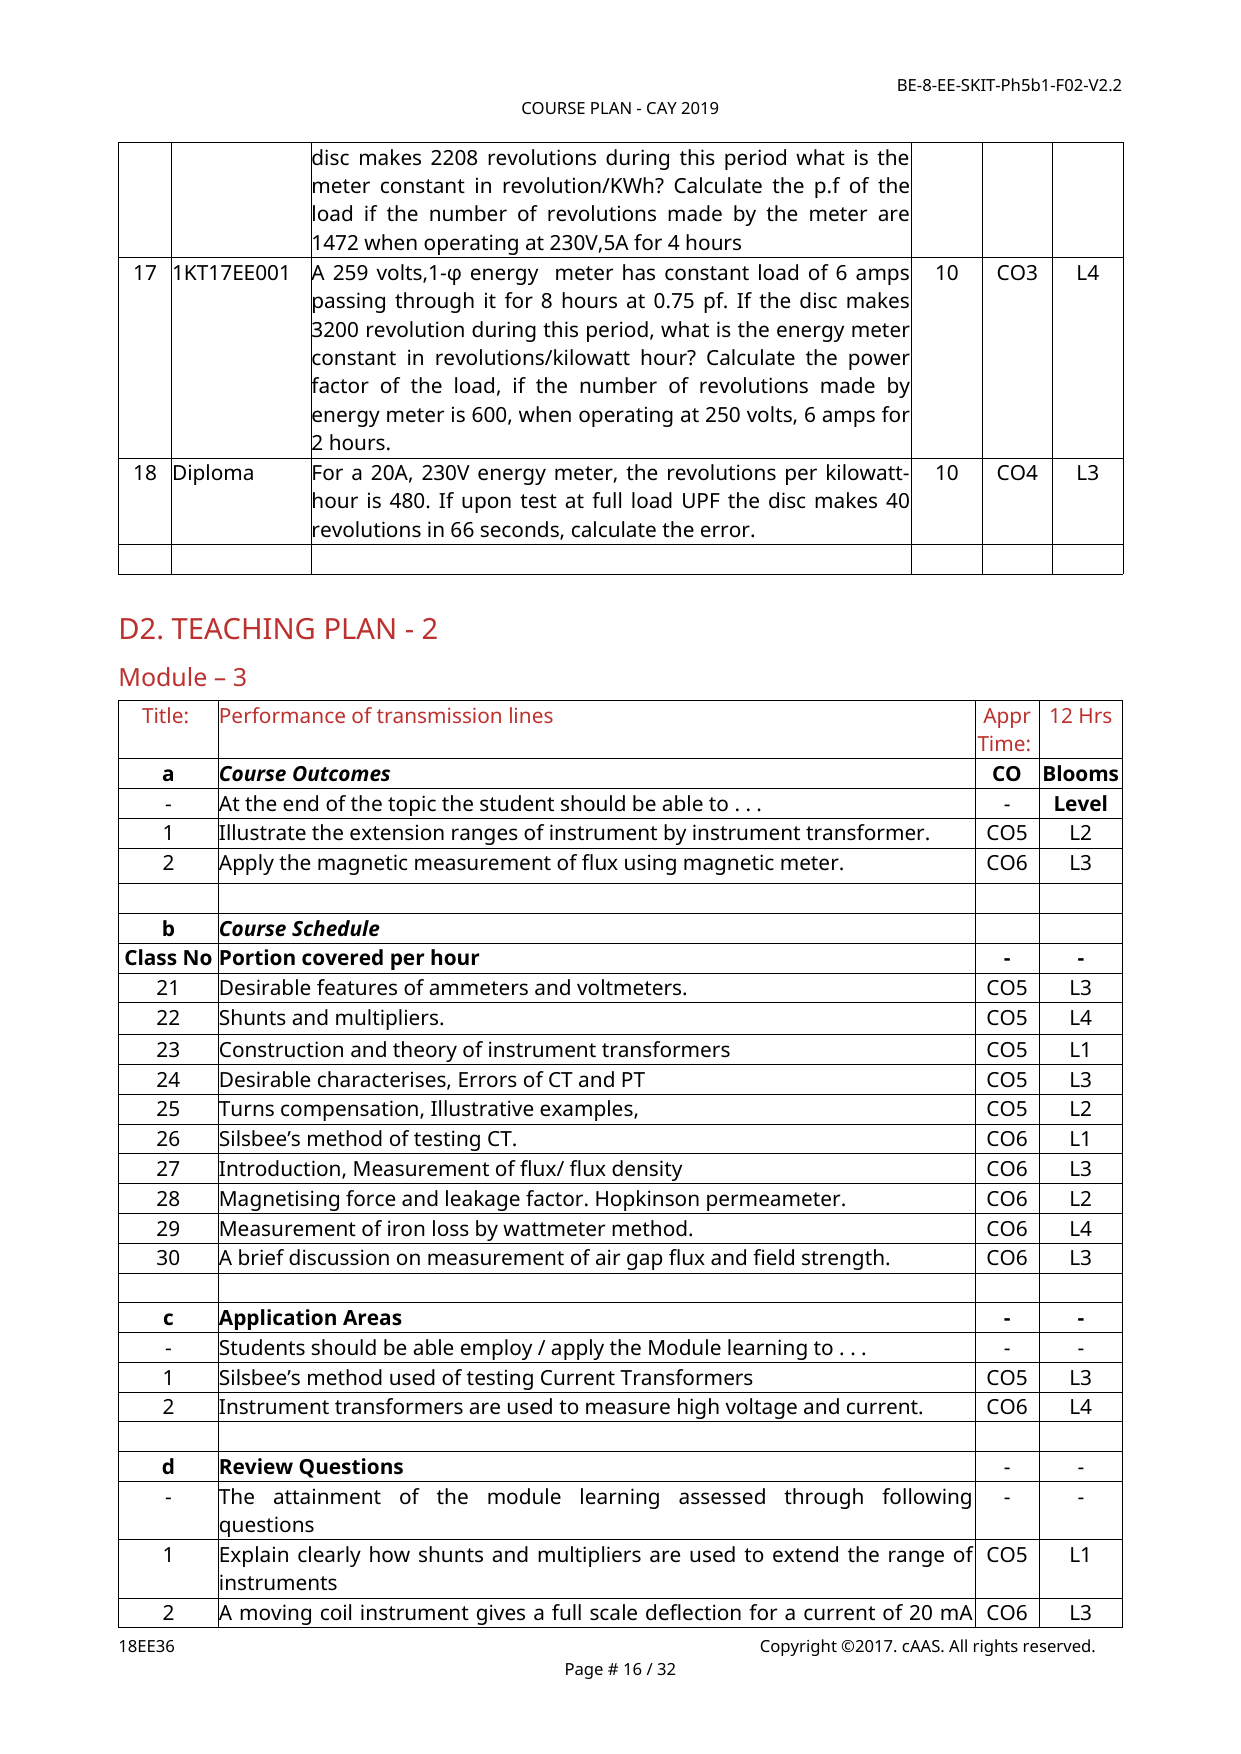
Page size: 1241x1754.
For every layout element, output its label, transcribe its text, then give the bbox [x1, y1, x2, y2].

table_header 12 Hrs [1040, 701, 1122, 758]
table_cell Blooms [1040, 759, 1122, 788]
table_cell L2 [1040, 1184, 1122, 1213]
table_cell CO6 [976, 849, 1039, 883]
table_cell [976, 884, 1039, 913]
table_cell CO6 [976, 1125, 1039, 1153]
table_cell Explain clearly how shunts and multipliers are used to extend the range of instruments [219, 1540, 975, 1597]
table_cell - [1040, 1482, 1122, 1539]
table_cell Silsbee’s method used of testing Current Transformers [219, 1363, 975, 1392]
table_cell 25 [119, 1095, 218, 1123]
table_cell L1 [1040, 1125, 1122, 1153]
table_cell CO3 [983, 258, 1052, 457]
table_cell - [976, 789, 1039, 818]
table_cell L4 [1040, 1393, 1122, 1421]
table_cell 1 [119, 1363, 218, 1392]
table_cell [983, 143, 1052, 257]
table_cell Measurement of iron loss by wattmeter method. [219, 1214, 975, 1243]
table_cell [983, 545, 1052, 574]
table_cell L4 [1040, 1214, 1122, 1243]
table_cell [119, 884, 218, 913]
table_cell CO [976, 759, 1039, 788]
table_cell CO5 [976, 1035, 1039, 1064]
table_cell [312, 545, 911, 574]
table_cell CO5 [976, 974, 1039, 1002]
table_cell CO6 [976, 1393, 1039, 1421]
table_cell A moving coil instrument gives a full scale deflection for a current of 20 mA [219, 1599, 975, 1627]
table_cell - [976, 1482, 1039, 1539]
table_cell L3 [1053, 459, 1123, 544]
table_cell 2 [119, 1599, 218, 1627]
table_cell Turns compensation, Illustrative examples, [219, 1095, 975, 1123]
table_cell L3 [1040, 974, 1122, 1002]
table_cell 22 [119, 1003, 218, 1034]
table_cell [976, 1274, 1039, 1302]
table_cell [219, 884, 975, 913]
table_cell Class No [119, 944, 218, 972]
table_cell - [119, 789, 218, 818]
table_cell Illustrate the extension ranges of instrument by instrument transformer. [219, 819, 975, 848]
table_cell - [1040, 1333, 1122, 1362]
table_cell Course Schedule [219, 914, 975, 943]
table_cell A brief discussion on measurement of air gap flux and field strength. [219, 1244, 975, 1272]
table_cell 1 [119, 819, 218, 848]
table_cell - [1040, 1303, 1122, 1332]
table_cell L1 [1040, 1540, 1122, 1597]
table_cell CO6 [976, 1154, 1039, 1183]
table_cell 26 [119, 1125, 218, 1153]
table_cell Diploma [172, 459, 311, 544]
table_cell [119, 143, 171, 257]
table_cell L3 [1040, 1244, 1122, 1272]
table_cell 21 [119, 974, 218, 1002]
table_cell b [119, 914, 218, 943]
table_cell 10 [912, 258, 982, 457]
table_cell [119, 1274, 218, 1302]
table_cell 1KT17EE001 [172, 258, 311, 457]
table_cell The attainment of the module learning assessed through following questions [219, 1482, 975, 1539]
subtitle Module – 3 [118, 660, 1122, 694]
table_cell - [1040, 1452, 1122, 1481]
table_cell Apply the magnetic measurement of flux using magnetic meter. [219, 849, 975, 883]
table_cell CO5 [976, 1003, 1039, 1034]
table_cell [1053, 545, 1123, 574]
table_cell Level [1040, 789, 1122, 818]
table_cell L3 [1040, 1065, 1122, 1094]
table_cell CO4 [983, 459, 1052, 544]
table_cell L3 [1040, 849, 1122, 883]
table_cell Course Outcomes [219, 759, 975, 788]
table_cell 2 [119, 1393, 218, 1421]
table_cell [1040, 1274, 1122, 1302]
table_cell - [1040, 944, 1122, 972]
table_cell L4 [1040, 1003, 1122, 1034]
table_cell 27 [119, 1154, 218, 1183]
table_cell c [119, 1303, 218, 1332]
table_cell Desirable features of ammeters and voltmeters. [219, 974, 975, 1002]
table_cell d [119, 1452, 218, 1481]
table_cell [976, 914, 1039, 943]
table_cell Introduction, Measurement of flux/ flux density [219, 1154, 975, 1183]
table_cell 10 [912, 459, 982, 544]
table_cell 18 [119, 459, 171, 544]
table_cell Review Questions [219, 1452, 975, 1481]
table_cell [912, 143, 982, 257]
table_cell L3 [1040, 1363, 1122, 1392]
table_cell Application Areas [219, 1303, 975, 1332]
table_cell [976, 1422, 1039, 1451]
table_cell L4 [1053, 258, 1123, 457]
table_cell - [976, 944, 1039, 972]
table_cell 1 [119, 1540, 218, 1597]
table_cell L2 [1040, 1095, 1122, 1123]
table_cell [119, 545, 171, 574]
table_cell [219, 1274, 975, 1302]
table_cell Portion covered per hour [219, 944, 975, 972]
table_cell [912, 545, 982, 574]
table_cell At the end of the topic the student should be able to . . . [219, 789, 975, 818]
table_cell Instrument transformers are used to measure high voltage and current. [219, 1393, 975, 1421]
table_cell CO5 [976, 819, 1039, 848]
table_cell disc makes 2208 revolutions during this period what is the meter constant in revolution/KWh? Calculate the p.f of the load if the number of revolutions made by the meter are 1472 when operating at 230V,5A for 4 hours [312, 143, 911, 257]
table_header Performance of transmission lines [219, 701, 975, 758]
table_cell CO6 [976, 1184, 1039, 1213]
table_cell Magnetising force and leakage factor. Hopkinson permeameter. [219, 1184, 975, 1213]
table_cell 28 [119, 1184, 218, 1213]
table_cell A 259 volts,1-φ energy meter has constant load of 6 amps passing through it for 8 hours at 0.75 pf. If the disc makes 3200 revolution during this period, what is the energy meter constant in revolutions/kilowatt hour? Calculate the power factor of the load, if the number of revolutions made by energy meter is 600, when operating at 250 volts, 6 amps for 2 hours. [312, 258, 911, 457]
subtitle D2. TEACHING PLAN - 2 [118, 608, 1122, 648]
table_cell [1053, 143, 1123, 257]
table_cell - [119, 1333, 218, 1362]
table_cell L1 [1040, 1035, 1122, 1064]
table_cell L3 [1040, 1599, 1122, 1627]
table_cell Students should be able employ / apply the Module learning to . . . [219, 1333, 975, 1362]
table_cell L3 [1040, 1154, 1122, 1183]
table_cell - [976, 1333, 1039, 1362]
table_cell [119, 1422, 218, 1451]
table_header Title: [119, 701, 218, 758]
table_cell [1040, 884, 1122, 913]
table_cell 23 [119, 1035, 218, 1064]
table_cell CO6 [976, 1214, 1039, 1243]
table_cell - [976, 1452, 1039, 1481]
table_cell 29 [119, 1214, 218, 1243]
table_cell Construction and theory of instrument transformers [219, 1035, 975, 1064]
table_cell 30 [119, 1244, 218, 1272]
table_cell [1040, 914, 1122, 943]
table_cell [219, 1422, 975, 1451]
table_cell CO6 [976, 1599, 1039, 1627]
table_cell [172, 545, 311, 574]
table_cell 17 [119, 258, 171, 457]
table_cell Desirable characterises, Errors of CT and PT [219, 1065, 975, 1094]
table_cell For a 20A, 230V energy meter, the revolutions per kilowatt-hour is 480. If upon test at full load UPF the disc makes 40 revolutions in 66 seconds, calculate the error. [312, 459, 911, 544]
table_cell CO5 [976, 1095, 1039, 1123]
table_cell CO6 [976, 1244, 1039, 1272]
table_cell Silsbee’s method of testing CT. [219, 1125, 975, 1153]
table_cell [1040, 1422, 1122, 1451]
table_cell a [119, 759, 218, 788]
table_cell 2 [119, 849, 218, 883]
table_cell CO5 [976, 1363, 1039, 1392]
table_cell - [119, 1482, 218, 1539]
table_header Appr Time: [976, 701, 1039, 758]
table_cell CO5 [976, 1065, 1039, 1094]
table_cell CO5 [976, 1540, 1039, 1597]
table_cell - [976, 1303, 1039, 1332]
table_cell [172, 143, 311, 257]
table_cell L2 [1040, 819, 1122, 848]
table_cell Shunts and multipliers. [219, 1003, 975, 1034]
table_cell 24 [119, 1065, 218, 1094]
